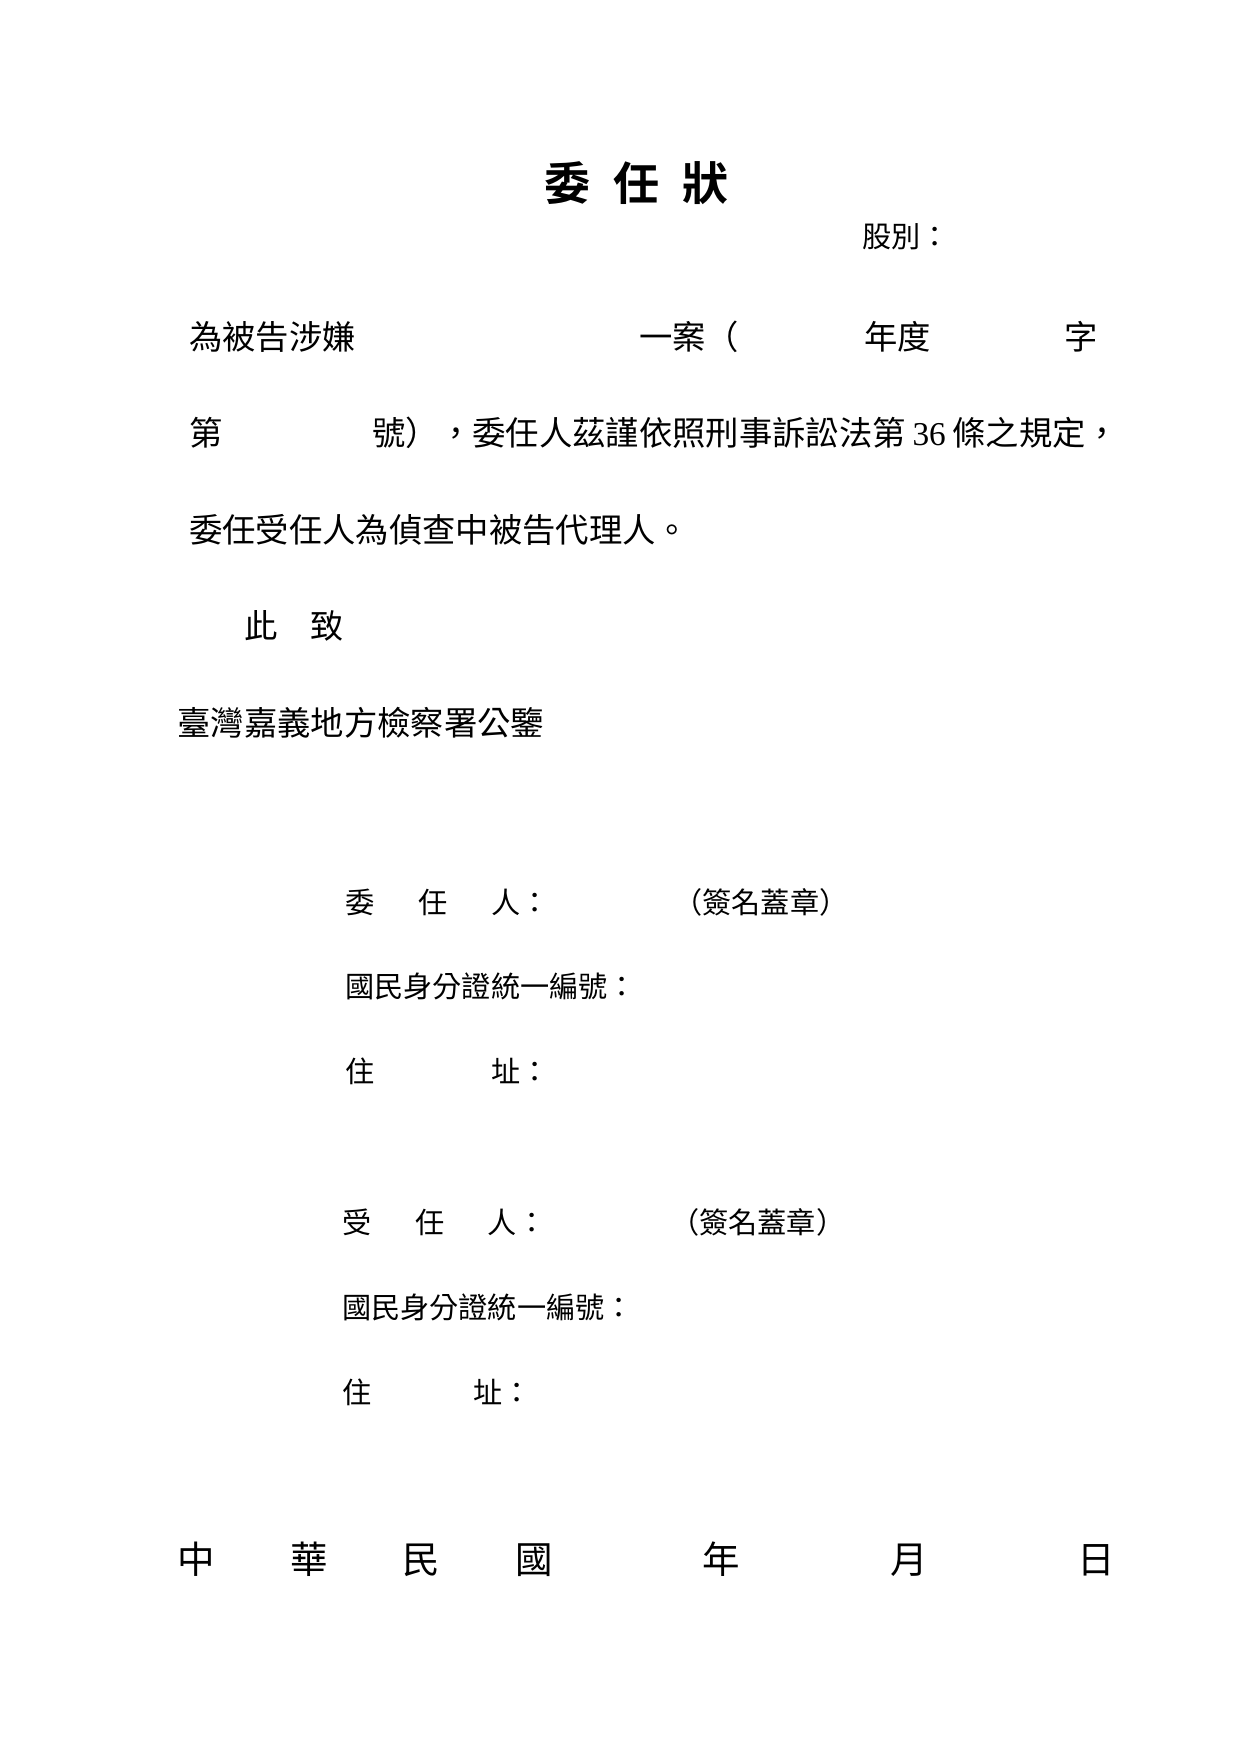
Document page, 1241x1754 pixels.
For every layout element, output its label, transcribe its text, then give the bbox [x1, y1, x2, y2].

text 委 任 狀 [177, 148, 1115, 214]
text 為被告涉嫌 一案（ 年度 字第 號），委任人茲謹依照刑事訴訟法第36條之規定，委任受任人為偵查中被告代理人。 [189, 311, 1122, 552]
text 住 址： [177, 1048, 1122, 1091]
text 國民身分證統一編號： [177, 1284, 1122, 1327]
text 股別： [177, 214, 1122, 256]
text 臺灣嘉義地方檢察署公鑒 [177, 696, 1122, 745]
text 受 任 人： （簽名蓋章） [177, 1200, 1122, 1242]
text 國民身分證統一編號： [177, 964, 1122, 1006]
text 住 址： [177, 1369, 1122, 1411]
text 中 華 民 國 年 月 日 [177, 1529, 1122, 1584]
text 此 致 [177, 600, 1122, 648]
text 委 任 人： （簽名蓋章） [177, 879, 1122, 921]
